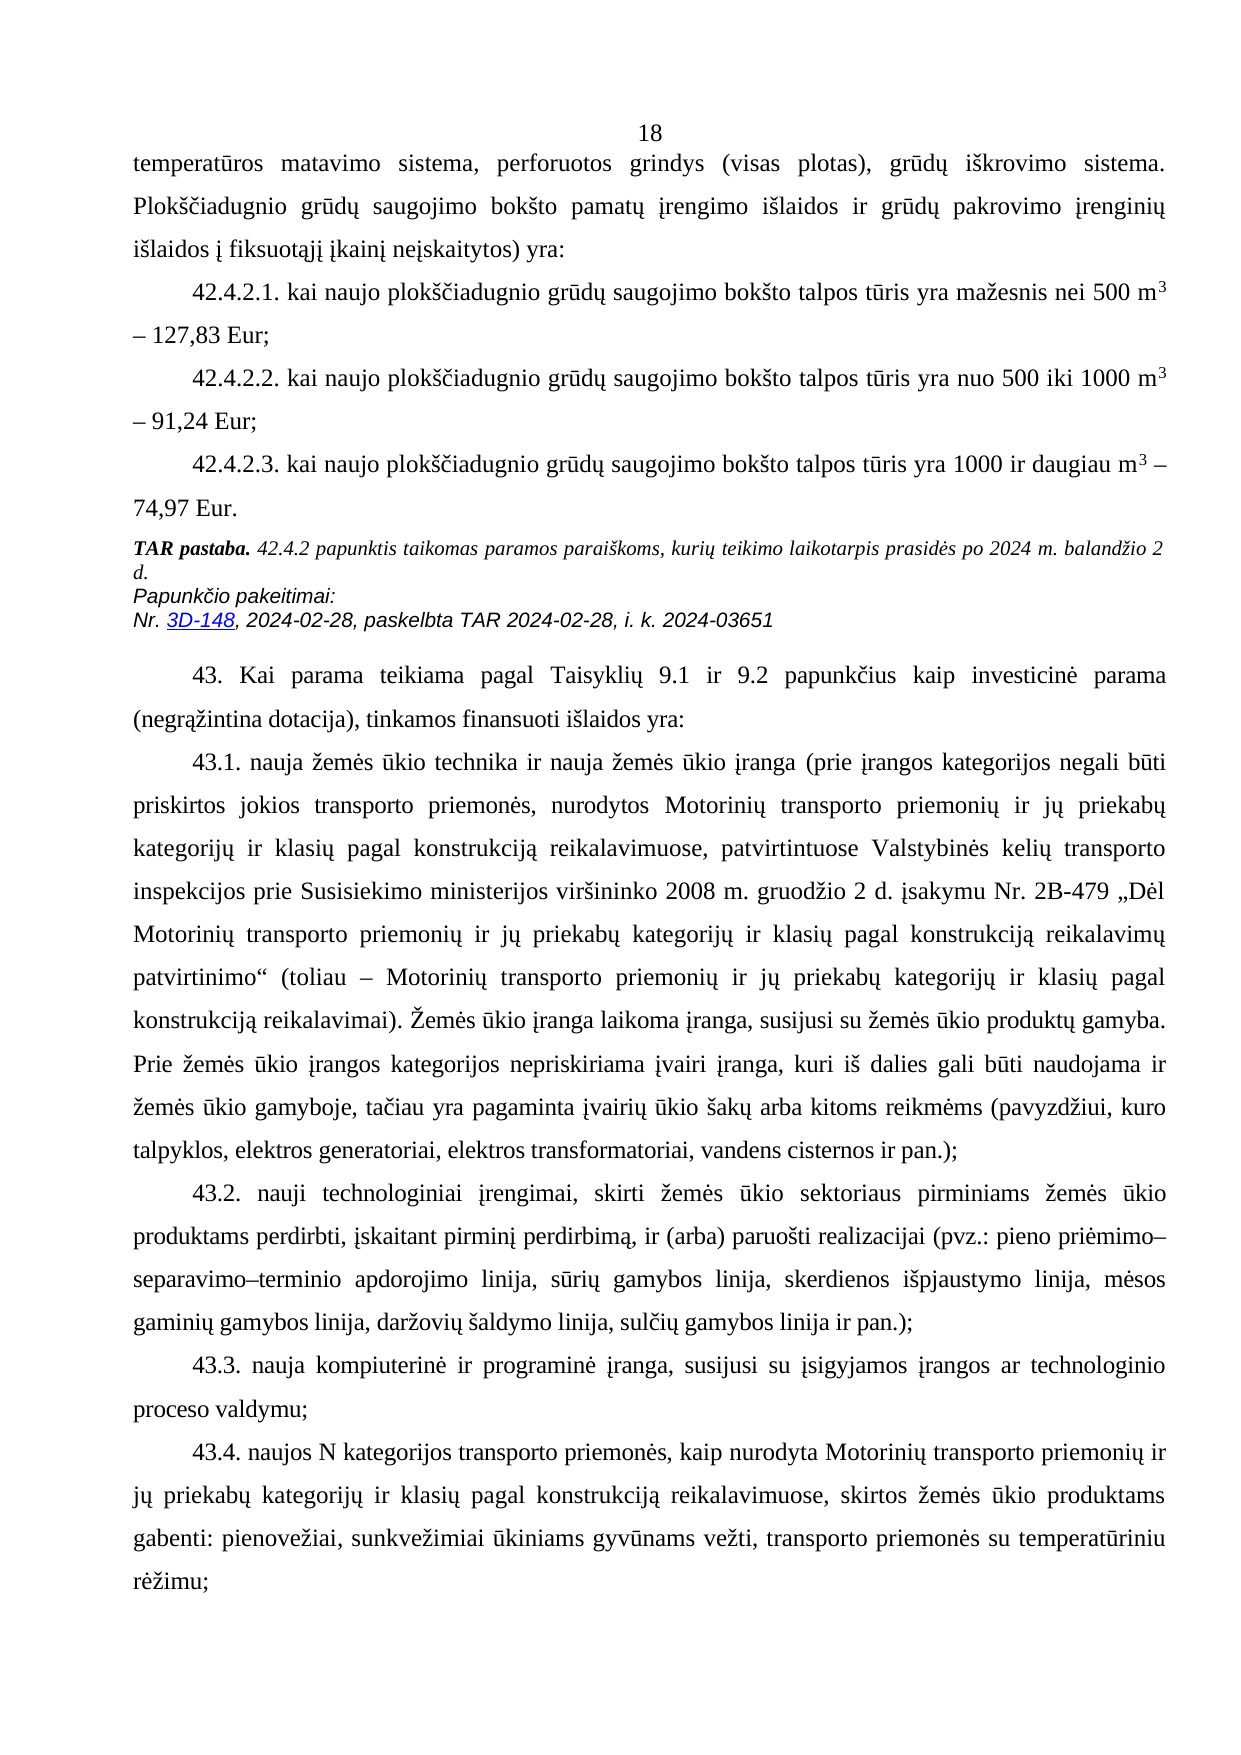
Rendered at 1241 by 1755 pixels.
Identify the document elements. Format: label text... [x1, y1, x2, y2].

text 42.4.2.2. kai naujo plokščiadugnio grūdų saugojimo bokšto talpos tūris yra nuo 500 iki 1000 m3 – 91,24 Eur; [133, 363, 1166, 435]
text 43. Kai parama teikiama pagal Taisyklių 9.1 ir 9.2 papunkčius kaip investicinė parama (negrąžintina dotacija), tinkamos finansuoti išlaidos yra: [133, 661, 1166, 732]
text Nr. 3D-148, 2024-02-28, paskelbta TAR 2024-02-28, i. k. 2024-03651 [133, 608, 1166, 632]
text 43.3. nauja kompiuterinė ir programinė įranga, susijusi su įsigyjamos įrangos ar technologinio proceso valdymu; [133, 1351, 1166, 1422]
text Papunkčio pakeitimai: [133, 584, 1166, 608]
text 42.4.2.1. kai naujo plokščiadugnio grūdų saugojimo bokšto talpos tūris yra mažesnis nei 500 m3 – 127,83 Eur; [133, 277, 1166, 349]
text 43.4. naujos N kategorijos transporto priemonės, kaip nurodyta Motorinių transporto priemonių ir jų priekabų kategorijų ir klasių pagal konstrukciją reikalavimuose, skirtos žemės ūkio produktams gabenti: pienovežiai, sunkvežimiai ūkiniams gyvūnams vežti, transporto priemonės su temperatūriniu rėžimu; [133, 1437, 1166, 1595]
text TAR pastaba. 42.4.2 papunktis taikomas paramos paraiškoms, kurių teikimo laikotarpis prasidės po 2024 m. balandžio 2 d. [133, 536, 1166, 584]
text 42.4.2.3. kai naujo plokščiadugnio grūdų saugojimo bokšto talpos tūris yra 1000 ir daugiau m3 – 74,97 Eur. [133, 449, 1166, 521]
text 43.2. nauji technologiniai įrengimai, skirti žemės ūkio sektoriaus pirminiams žemės ūkio produktams perdirbti, įskaitant pirminį perdirbimą, ir (arba) paruošti realizacijai (pvz.: pieno priėmimo–separavimo–terminio apdorojimo linija, sūrių gamybos linija, skerdienos išpjaustymo linija, mėsos gaminių gamybos linija, daržovių šaldymo linija, sulčių gamybos linija ir pan.); [133, 1178, 1166, 1336]
text 43.1. nauja žemės ūkio technika ir nauja žemės ūkio įranga (prie įrangos kategorijos negali būti priskirtos jokios transporto priemonės, nurodytos Motorinių transporto priemonių ir jų priekabų kategorijų ir klasių pagal konstrukciją reikalavimuose, patvirtintuose Valstybinės kelių transporto inspekcijos prie Susisiekimo ministerijos viršininko 2008 m. gruodžio 2 d. įsakymu Nr. 2B-479 „Dėl Motorinių transporto priemonių ir jų priekabų kategorijų ir klasių pagal konstrukciją reikalavimų patvirtinimo“ (toliau – Motorinių transporto priemonių ir jų priekabų kategorijų ir klasių pagal konstrukciją reikalavimai). Žemės ūkio įranga laikoma įranga, susijusi su žemės ūkio produktų gamyba. Prie žemės ūkio įrangos kategorijos nepriskiriama įvairi įranga, kuri iš dalies gali būti naudojama ir žemės ūkio gamyboje, tačiau yra pagaminta įvairių ūkio šakų arba kitoms reikmėms (pavyzdžiui, kuro talpyklos, elektros generatoriai, elektros transformatoriai, vandens cisternos ir pan.); [133, 747, 1166, 1164]
text temperatūros matavimo sistema, perforuotos grindys (visas plotas), grūdų iškrovimo sistema. Plokščiadugnio grūdų saugojimo bokšto pamatų įrengimo išlaidos ir grūdų pakrovimo įrenginių išlaidos į fiksuotąjį įkainį neįskaitytos) yra: [133, 148, 1166, 263]
